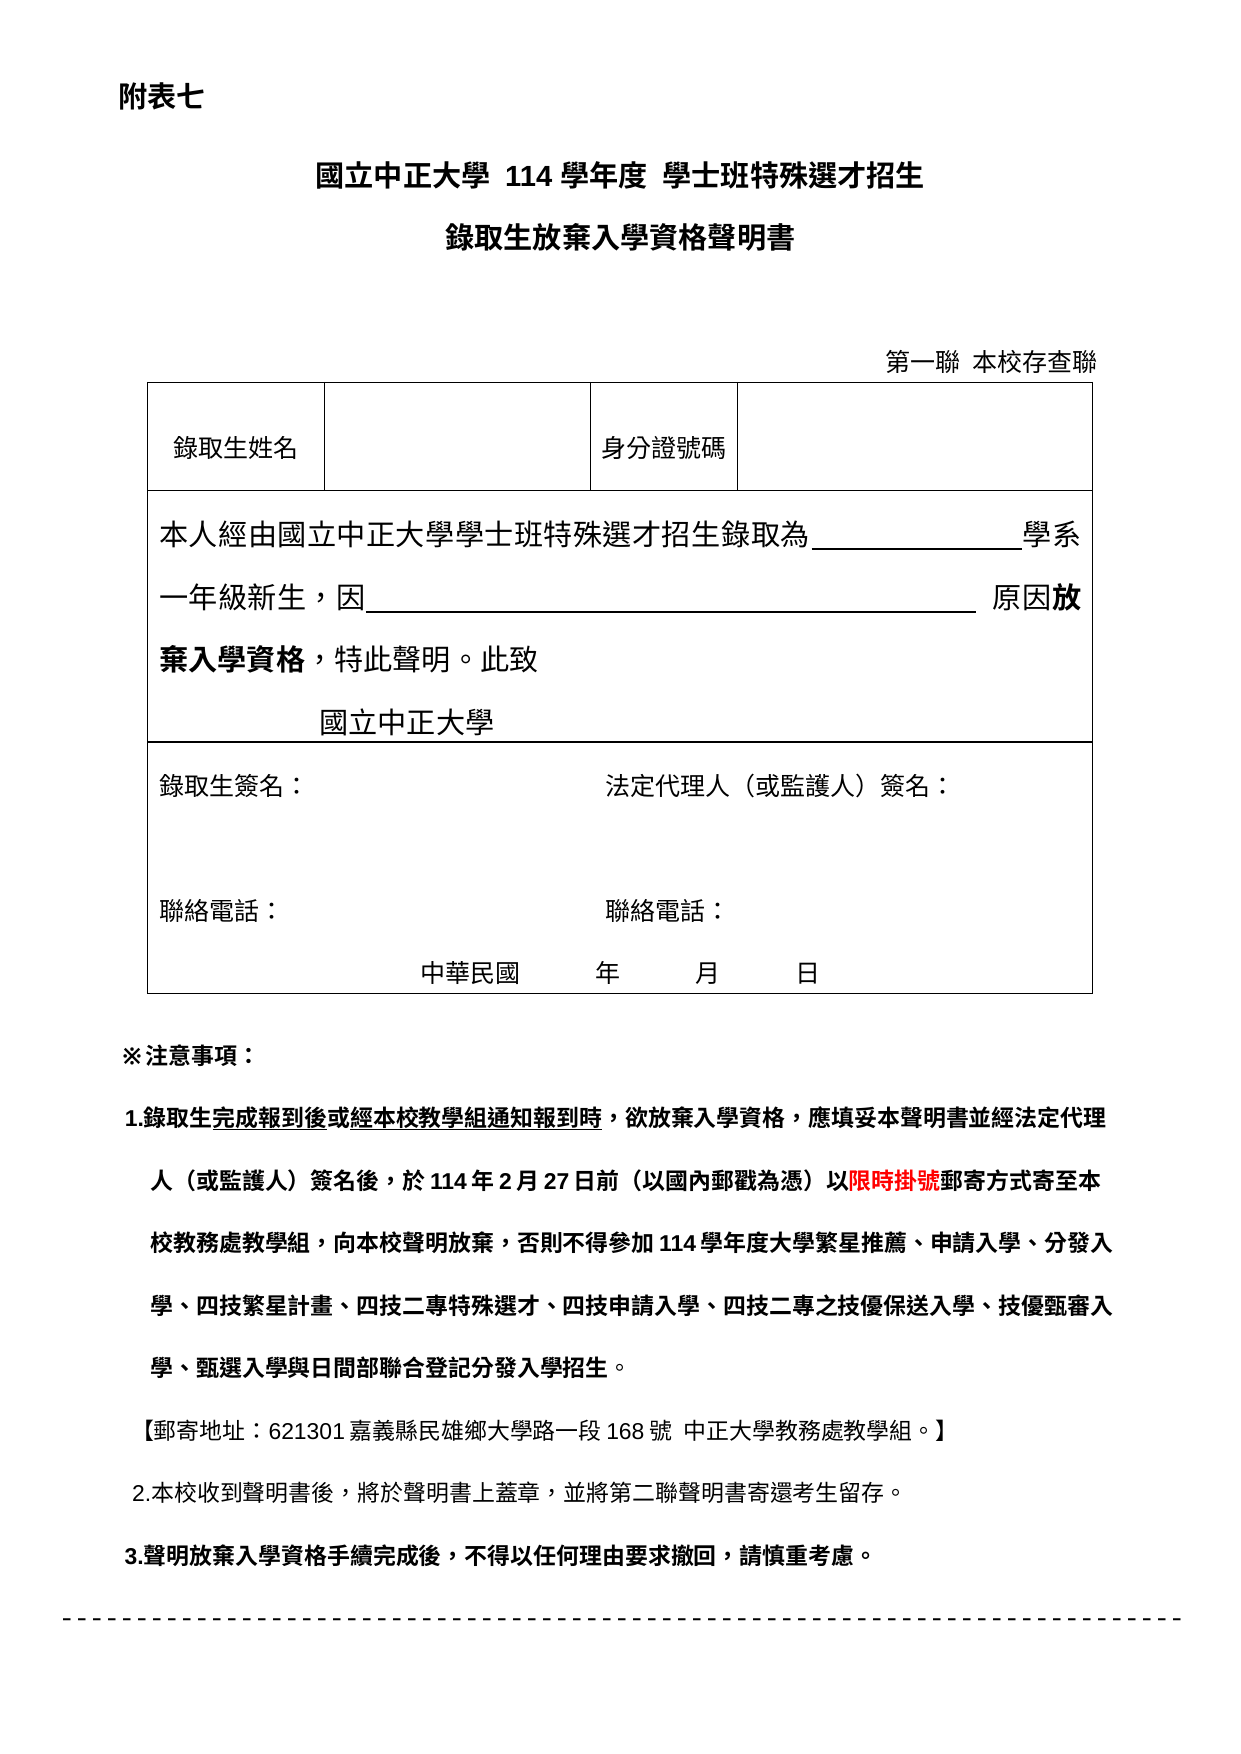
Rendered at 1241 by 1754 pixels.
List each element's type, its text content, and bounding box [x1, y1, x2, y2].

text 附表七 [118, 84, 1122, 113]
table_cell 法定代理人（或監護人）簽名： 聯絡電話： [594, 743, 1092, 930]
table_header 錄取生姓名 [148, 383, 324, 490]
text ※注意事項： [118, 1012, 1122, 1075]
text 【郵寄地址：621301嘉義縣民雄鄉大學路一段168號 中正大學教務處教學組。】 [118, 1387, 1122, 1450]
text 第一聯 本校存查聯 [118, 319, 1097, 382]
table_cell 本人經由國立中正大學學士班特殊選才招生錄取為 學系一年級新生，因 原因放棄入學資格，特此聲明。此致 國立中正大學 [148, 491, 1092, 741]
text 2.本校收到聲明書後，將於聲明書上蓋章，並將第二聯聲明書寄還考生留存。 [118, 1450, 1122, 1512]
text 1.錄取生完成報到後或經本校教學組通知報到時，欲放棄入學資格，應填妥本聲明書並經法定代理人（或監護人）簽名後，於114年2月27日前（以國內郵戳為憑）以限時掛號郵寄方式寄至本校教務處教學組，向本校聲明放棄，否則不得參加114學年度大學繁星推薦、申請入學、分發入學、四技繁星計畫、四技二專特殊選才、四技申請入學、四技二專之技優保送入學、技優甄審入學、甄選入學與日間部聯合登記分發入學招生。 [118, 1075, 1122, 1387]
table_header [325, 383, 590, 490]
text 3.聲明放棄入學資格手續完成後，不得以任何理由要求撤回，請慎重考慮。 [118, 1512, 1122, 1575]
text ------------------------------------------------------------------------------------- [59, 1575, 1196, 1637]
text 錄取生放棄入學資格聲明書 [118, 194, 1122, 257]
table_cell 中華民國 年 月 日 [148, 930, 1092, 992]
table_header [738, 383, 1092, 490]
table_header 身分證號碼 [591, 383, 737, 490]
text 國立中正大學 114 學年度 學士班特殊選才招生 [118, 132, 1122, 194]
table_cell 錄取生簽名： 聯絡電話： [148, 743, 594, 930]
